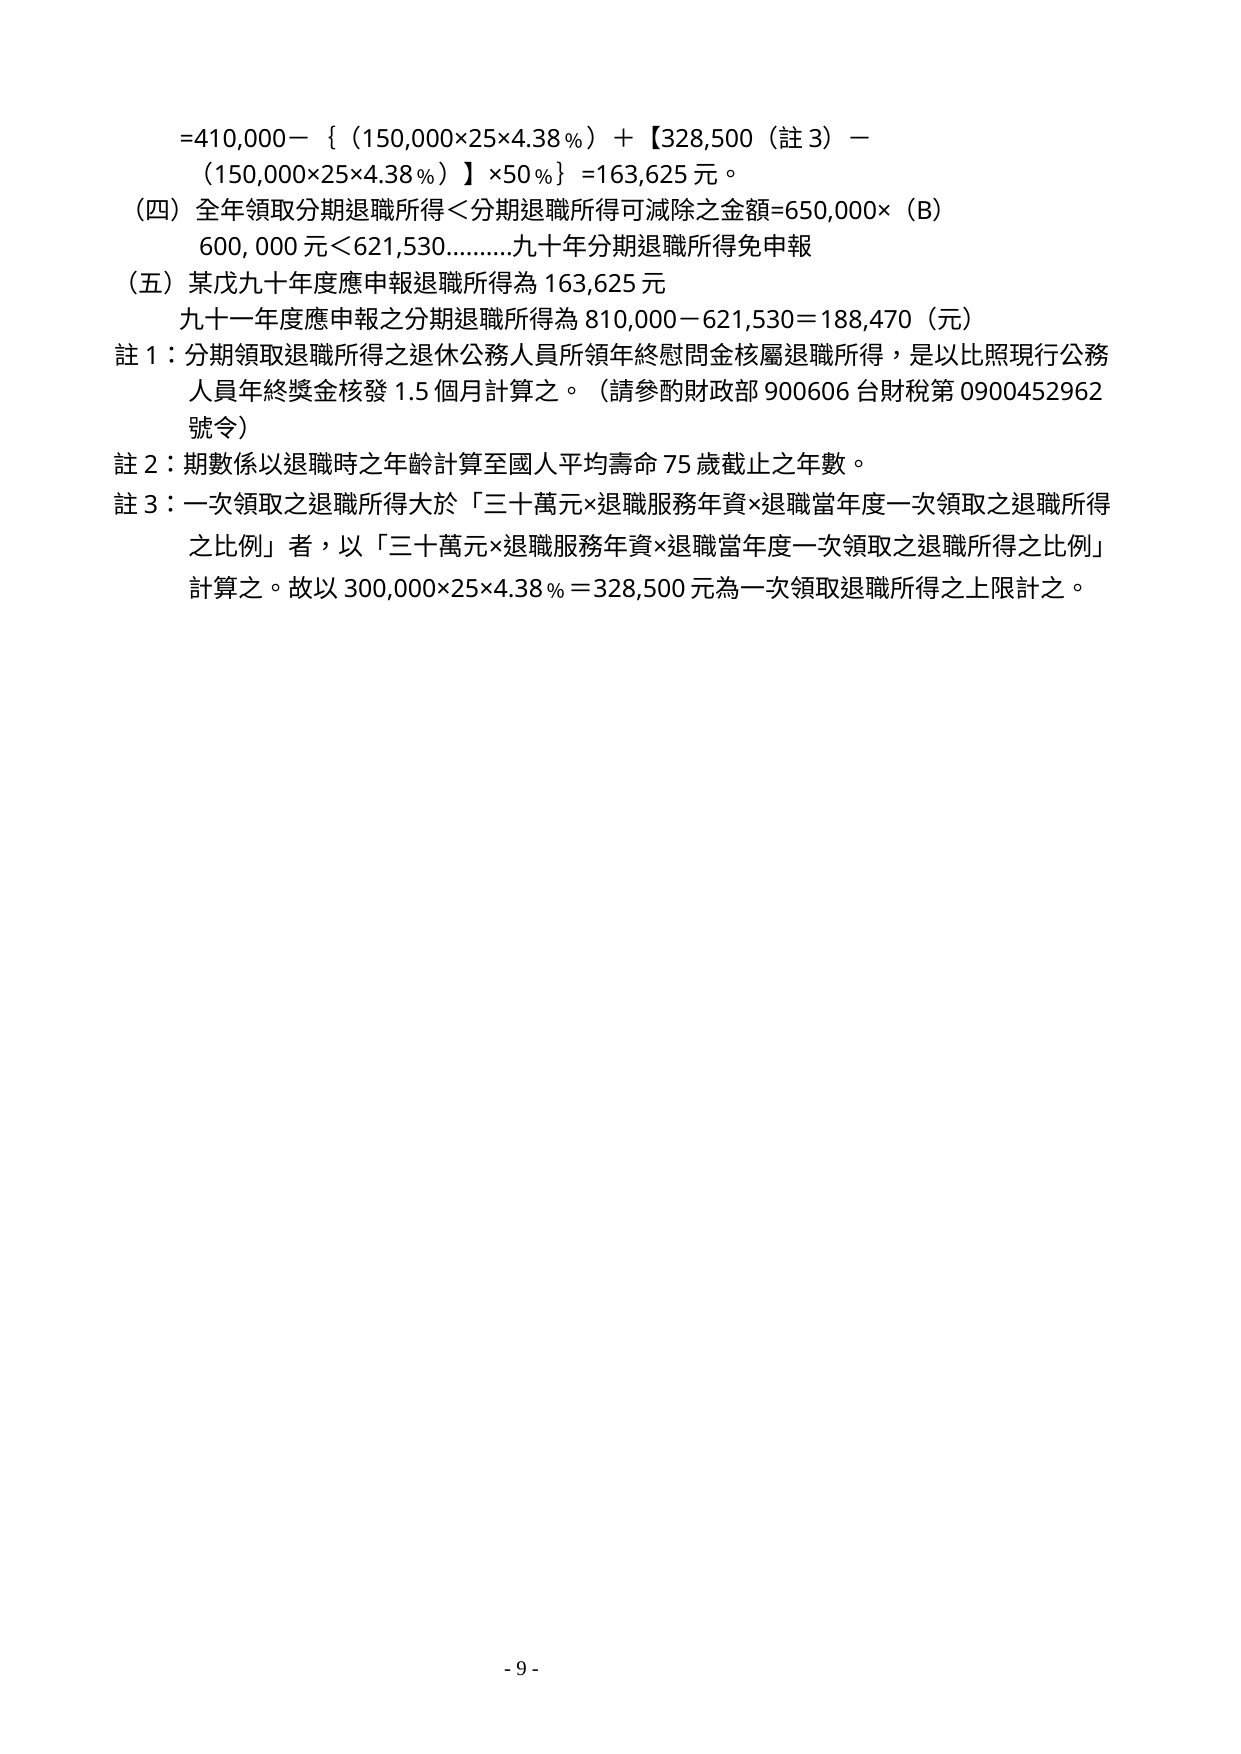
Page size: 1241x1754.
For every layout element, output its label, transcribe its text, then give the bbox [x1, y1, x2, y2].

text 註1：分期領取退職所得之退休公務人員所領年終慰問金核屬退職所得，是以比照現行公務人員年終獎金核發1.5個月計算之。（請參酌財政部900606台財稅第0900452962號令） [89, 336, 1122, 444]
text 600, 000元＜621,530‥‥‥‥‥九十年分期退職所得免申報 [89, 227, 1122, 263]
text 九十一年度應申報之分期退職所得為810,000－621,530＝188,470（元） [89, 299, 1122, 336]
text （五）某戊九十年度應申報退職所得為163,625元 [114, 263, 1122, 299]
text 註2：期數係以退職時之年齡計算至國人平均壽命75歲截止之年數。 [114, 444, 1122, 481]
text （四）全年領取分期退職所得＜分期退職所得可減除之金額=650,000×（B） [114, 191, 1122, 227]
text 註3：一次領取之退職所得大於「三十萬元×退職服務年資×退職當年度一次領取之退職所得之比例」者，以「三十萬元×退職服務年資×退職當年度一次領取之退職所得之比例」計算之。故以300,000×25×4.38﹪＝328,500元為一次領取退職所得之上限計之。 [114, 481, 1122, 606]
text =410,000－｛（150,000×25×4.38﹪）＋【328,500（註3）－（150,000×25×4.38﹪）】×50﹪｝=163,625元。 [89, 118, 1122, 191]
